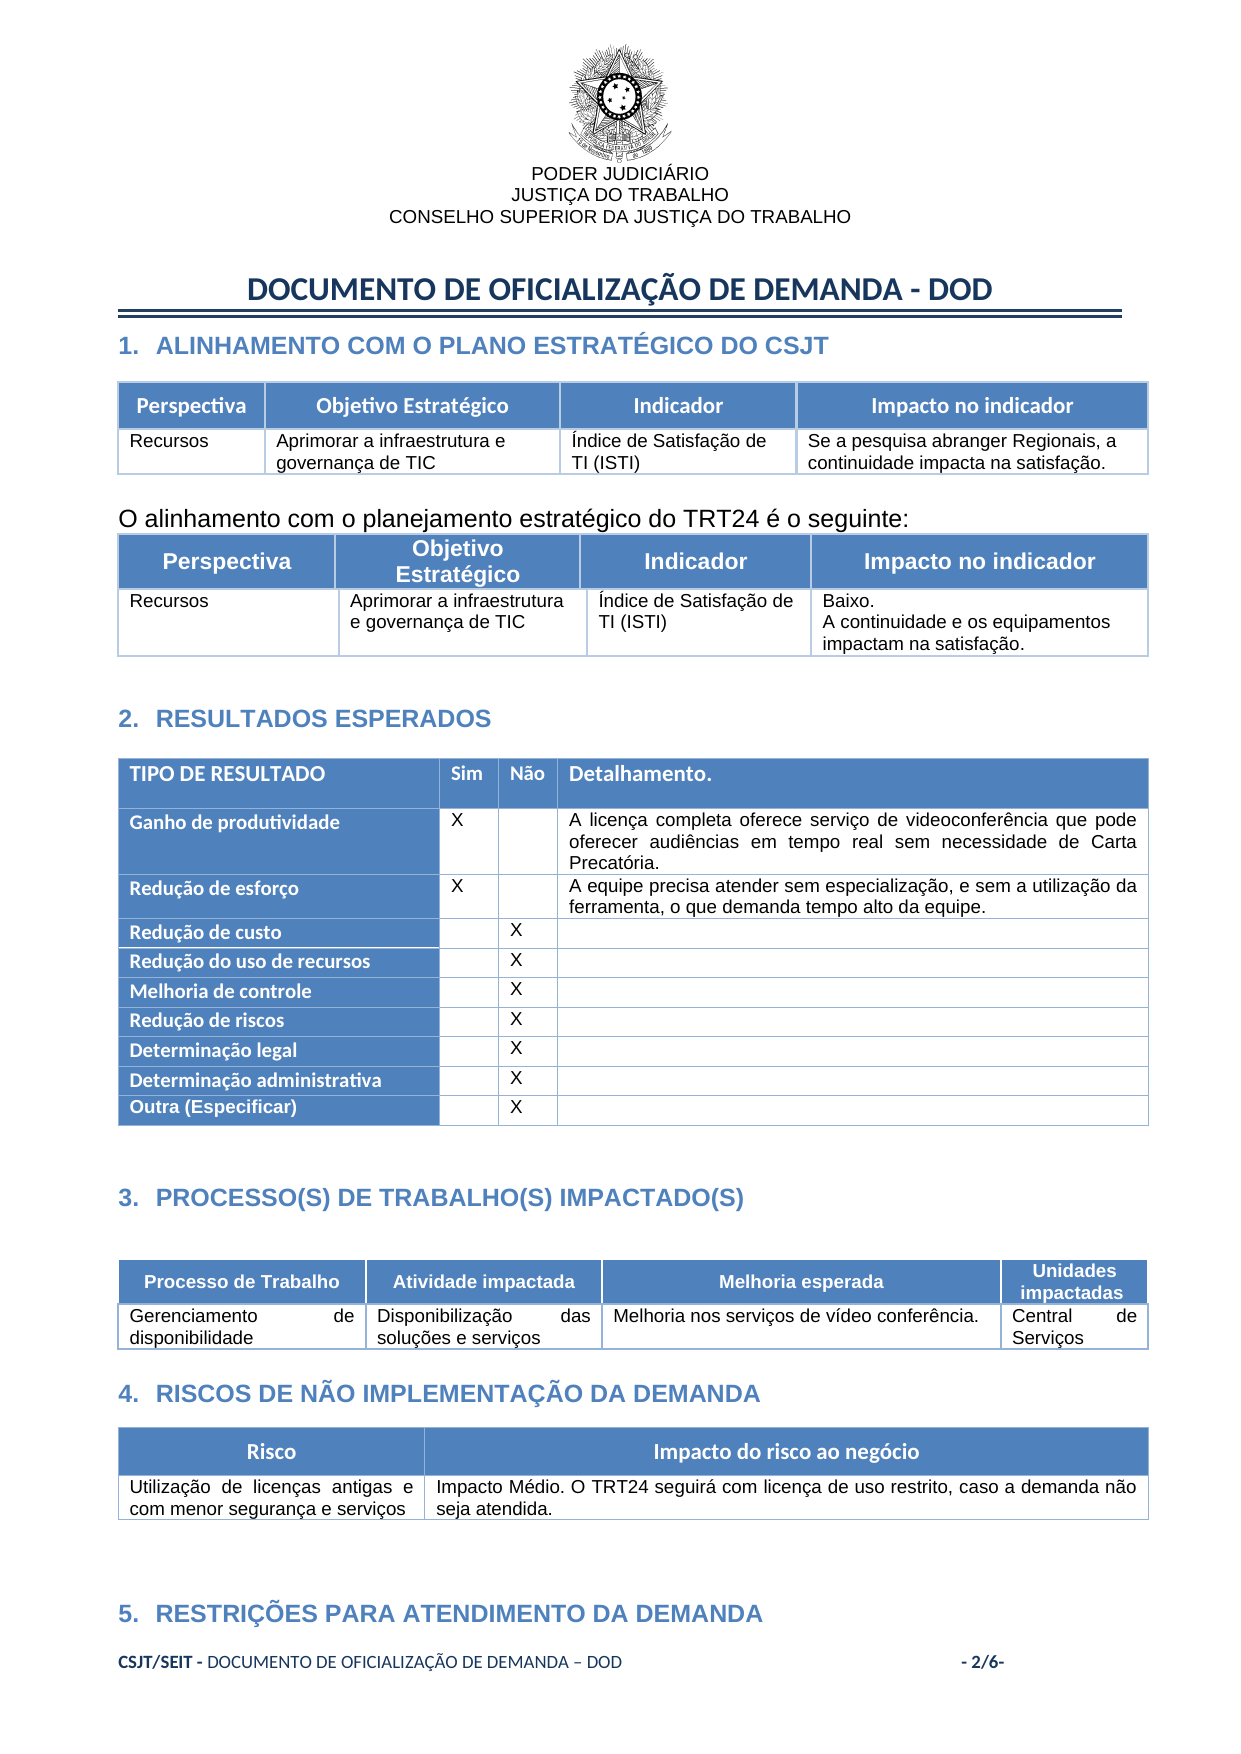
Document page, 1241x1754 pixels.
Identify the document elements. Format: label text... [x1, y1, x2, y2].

table_cell [558, 1008, 1148, 1036]
table_cell [440, 1037, 498, 1066]
table_cell X [499, 1067, 557, 1095]
table_header Processo de Trabalho [119, 1260, 365, 1303]
table_cell Recursos [119, 430, 264, 473]
table_header Unidades impactadas [1002, 1260, 1147, 1303]
table_cell X [499, 1096, 557, 1125]
table_cell Outra (Especificar) [119, 1096, 439, 1125]
table_cell Aprimorar a infraestrutura e governança de TIC [340, 590, 586, 654]
table_cell [440, 1067, 498, 1095]
table_header Melhoria esperada [603, 1260, 1000, 1303]
table_header Não [499, 759, 557, 808]
table_header Impacto do risco ao negócio [425, 1428, 1148, 1475]
table_cell [440, 1096, 498, 1125]
table_cell [499, 875, 557, 918]
table_cell X [499, 949, 557, 977]
table_header Atividade impactada [367, 1260, 601, 1303]
table_cell Utilização de licenças antigas e com menor segurança e serviços [119, 1476, 424, 1519]
table_cell X [499, 1037, 557, 1066]
table_header Impacto no indicador [798, 383, 1147, 428]
table_cell Índice de Satisfação de TI (ISTI) [588, 590, 810, 654]
table_cell X [499, 978, 557, 1007]
table_cell Aprimorar a infraestrutura e governança de TIC [266, 430, 559, 473]
table_cell Índice de Satisfação de TI (ISTI) [561, 430, 795, 473]
table_cell Ganho de produtividade [119, 809, 439, 874]
table_cell X [499, 919, 557, 947]
table_cell [558, 1037, 1148, 1066]
table_cell Gerenciamento de disponibilidade [119, 1305, 365, 1348]
table_cell X [440, 809, 498, 874]
table_cell A equipe precisa atender sem especialização, e sem a utilização da ferramenta, o que demanda tempo alto da equipe. [558, 875, 1148, 918]
table_header Risco [119, 1428, 424, 1475]
list RESULTADOS ESPERADOS [118, 704, 1122, 733]
list RISCOS DE NÃO IMPLEMENTAÇÃO DA DEMANDA [118, 1379, 1122, 1408]
list ALINHAMENTO COM O PLANO ESTRATÉGICO DO CSJT [118, 331, 1122, 359]
table_header Perspectiva [119, 383, 264, 428]
table_cell [558, 1067, 1148, 1095]
table_header Objetivo Estratégico [336, 535, 579, 588]
table_cell X [499, 1008, 557, 1036]
table_header Objetivo Estratégico [266, 383, 559, 428]
table_cell Melhoria nos serviços de vídeo conferência. [603, 1305, 1000, 1348]
table_cell [440, 949, 498, 977]
table_cell [440, 1008, 498, 1036]
table_cell [558, 919, 1148, 947]
table_cell [558, 978, 1148, 1007]
table_cell [440, 919, 498, 947]
table_cell Redução de riscos [119, 1008, 439, 1036]
table_header Impacto no indicador [812, 535, 1147, 588]
table_cell Baixo. A continuidade e os equipamentos impactam na satisfação. [812, 590, 1147, 654]
table_cell [440, 978, 498, 1007]
table_cell Se a pesquisa abranger Regionais, a continuidade impacta na satisfação. [798, 430, 1147, 473]
table_cell Melhoria de controle [119, 978, 439, 1007]
table_cell [558, 949, 1148, 977]
table_header Indicador [581, 535, 810, 588]
table_cell Impacto Médio. O TRT24 seguirá com licença de uso restrito, caso a demanda não seja atendida. [425, 1476, 1148, 1519]
table_cell [499, 809, 557, 874]
table_header TIPO DE RESULTADO [119, 759, 439, 808]
table_cell Central de Serviços [1002, 1305, 1147, 1348]
table_header Sim [440, 759, 498, 808]
table_cell X [440, 875, 498, 918]
list PROCESSO(S) DE TRABALHO(S) IMPACTADO(S) [118, 1183, 1122, 1212]
table_cell Redução de custo [119, 919, 439, 947]
table_cell [558, 1096, 1148, 1125]
table_cell Determinação administrativa [119, 1067, 439, 1095]
table_cell Determinação legal [119, 1037, 439, 1066]
table_cell A licença completa oferece serviço de videoconferência que pode oferecer audiências em tempo real sem necessidade de Carta Precatória. [558, 809, 1148, 874]
list RESTRIÇÕES PARA ATENDIMENTO DA DEMANDA [118, 1599, 1122, 1628]
table_header Indicador [561, 383, 795, 428]
table_header Detalhamento. [558, 759, 1148, 808]
table_cell Recursos [119, 590, 338, 654]
list O alinhamento com o planejamento estratégico do TRT24 é o seguinte: [118, 504, 1122, 533]
table_cell Disponibilização das soluções e serviços [367, 1305, 601, 1348]
table_header Perspectiva [119, 535, 334, 588]
table_cell Redução de esforço [119, 875, 439, 918]
table_cell Redução do uso de recursos [119, 949, 439, 977]
